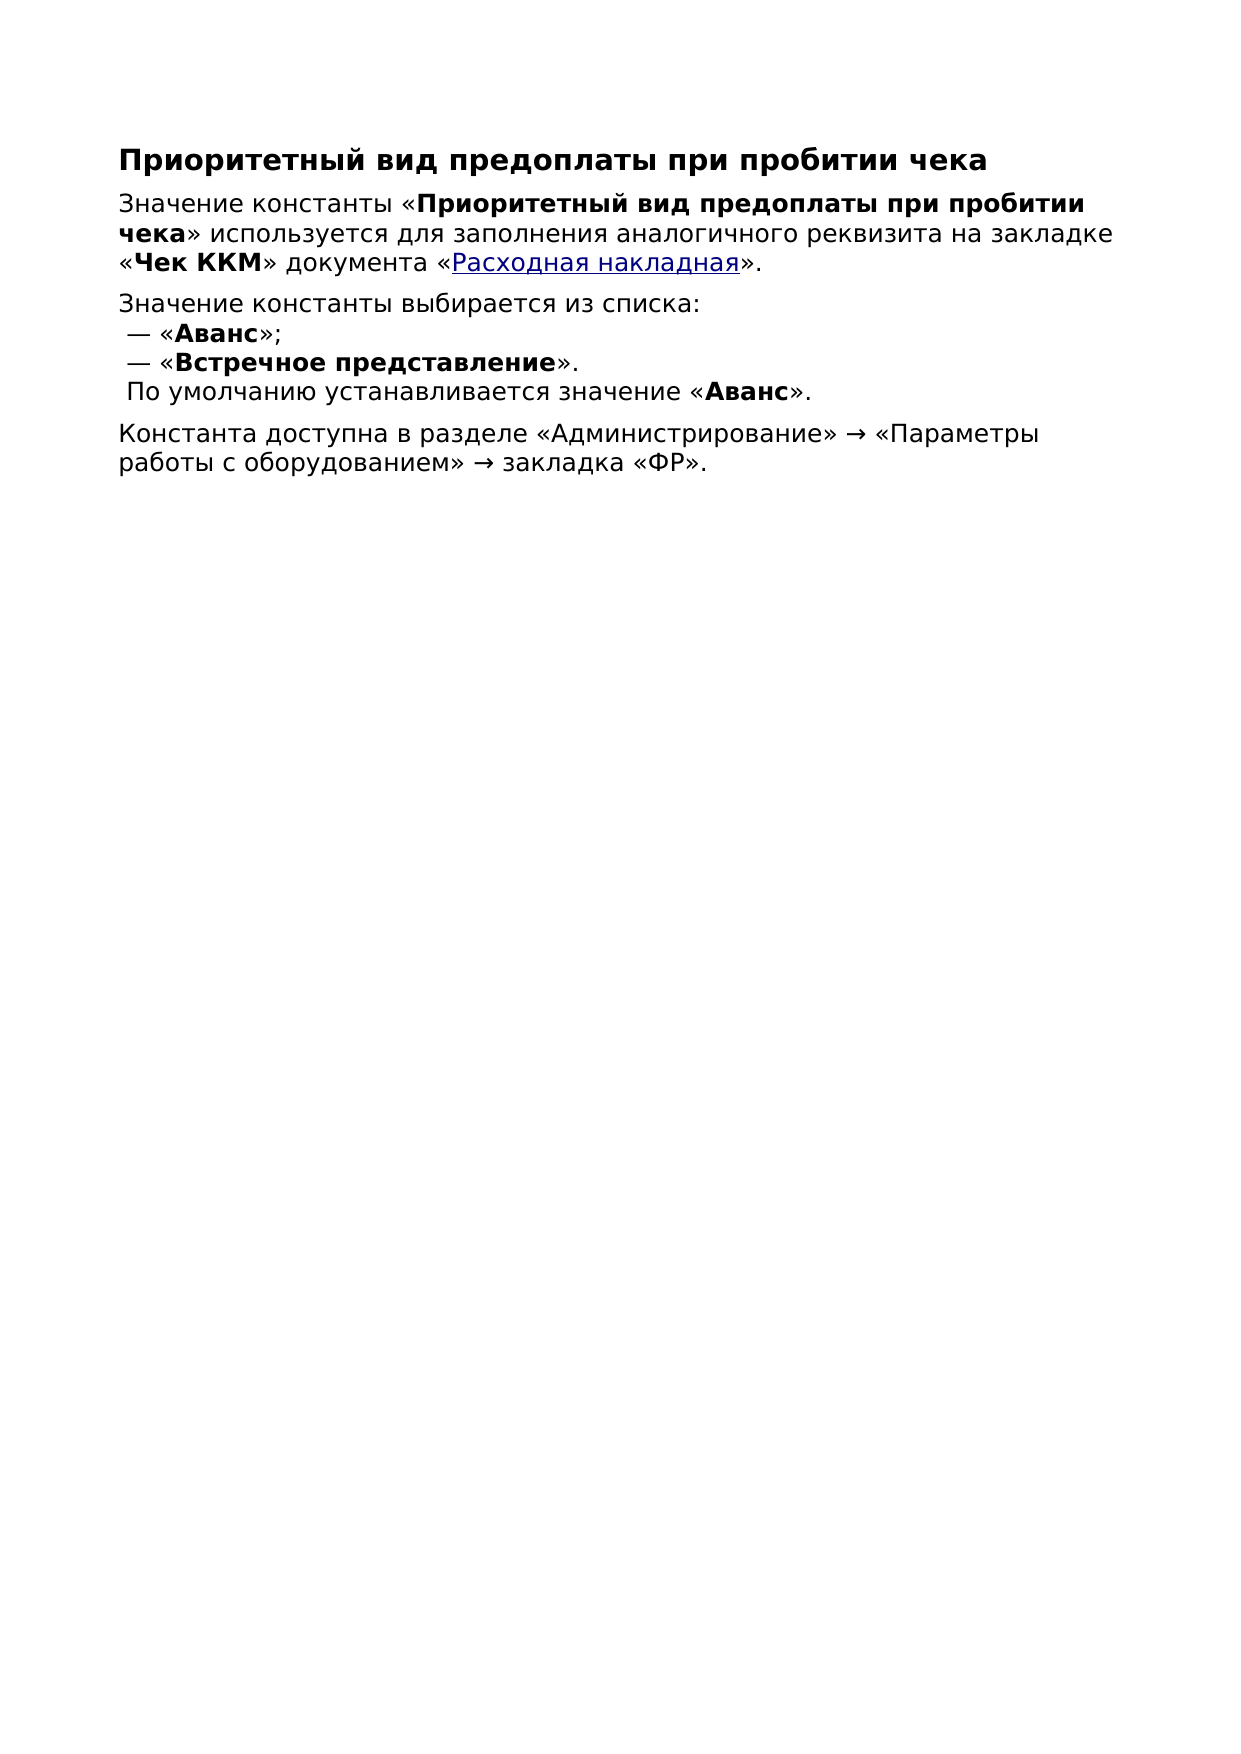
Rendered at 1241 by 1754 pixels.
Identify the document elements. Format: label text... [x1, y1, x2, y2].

text Константа доступна в разделе «Администрирование» → «Параметры работы с оборудованием» → закладка «ФР». [118, 419, 1122, 477]
text Значение константы «Приоритетный вид предоплаты при пробитии чека» используется для заполнения аналогичного реквизита на закладке «Чек ККМ» документа «Расходная накладная». [118, 189, 1122, 277]
text Значение константы выбирается из списка: — «Аванс»; — «Встречное представление». По умолчанию устанавливается значение «Аванс». [118, 289, 1122, 406]
subtitle Приоритетный вид предоплаты при пробитии чека [118, 143, 1122, 177]
